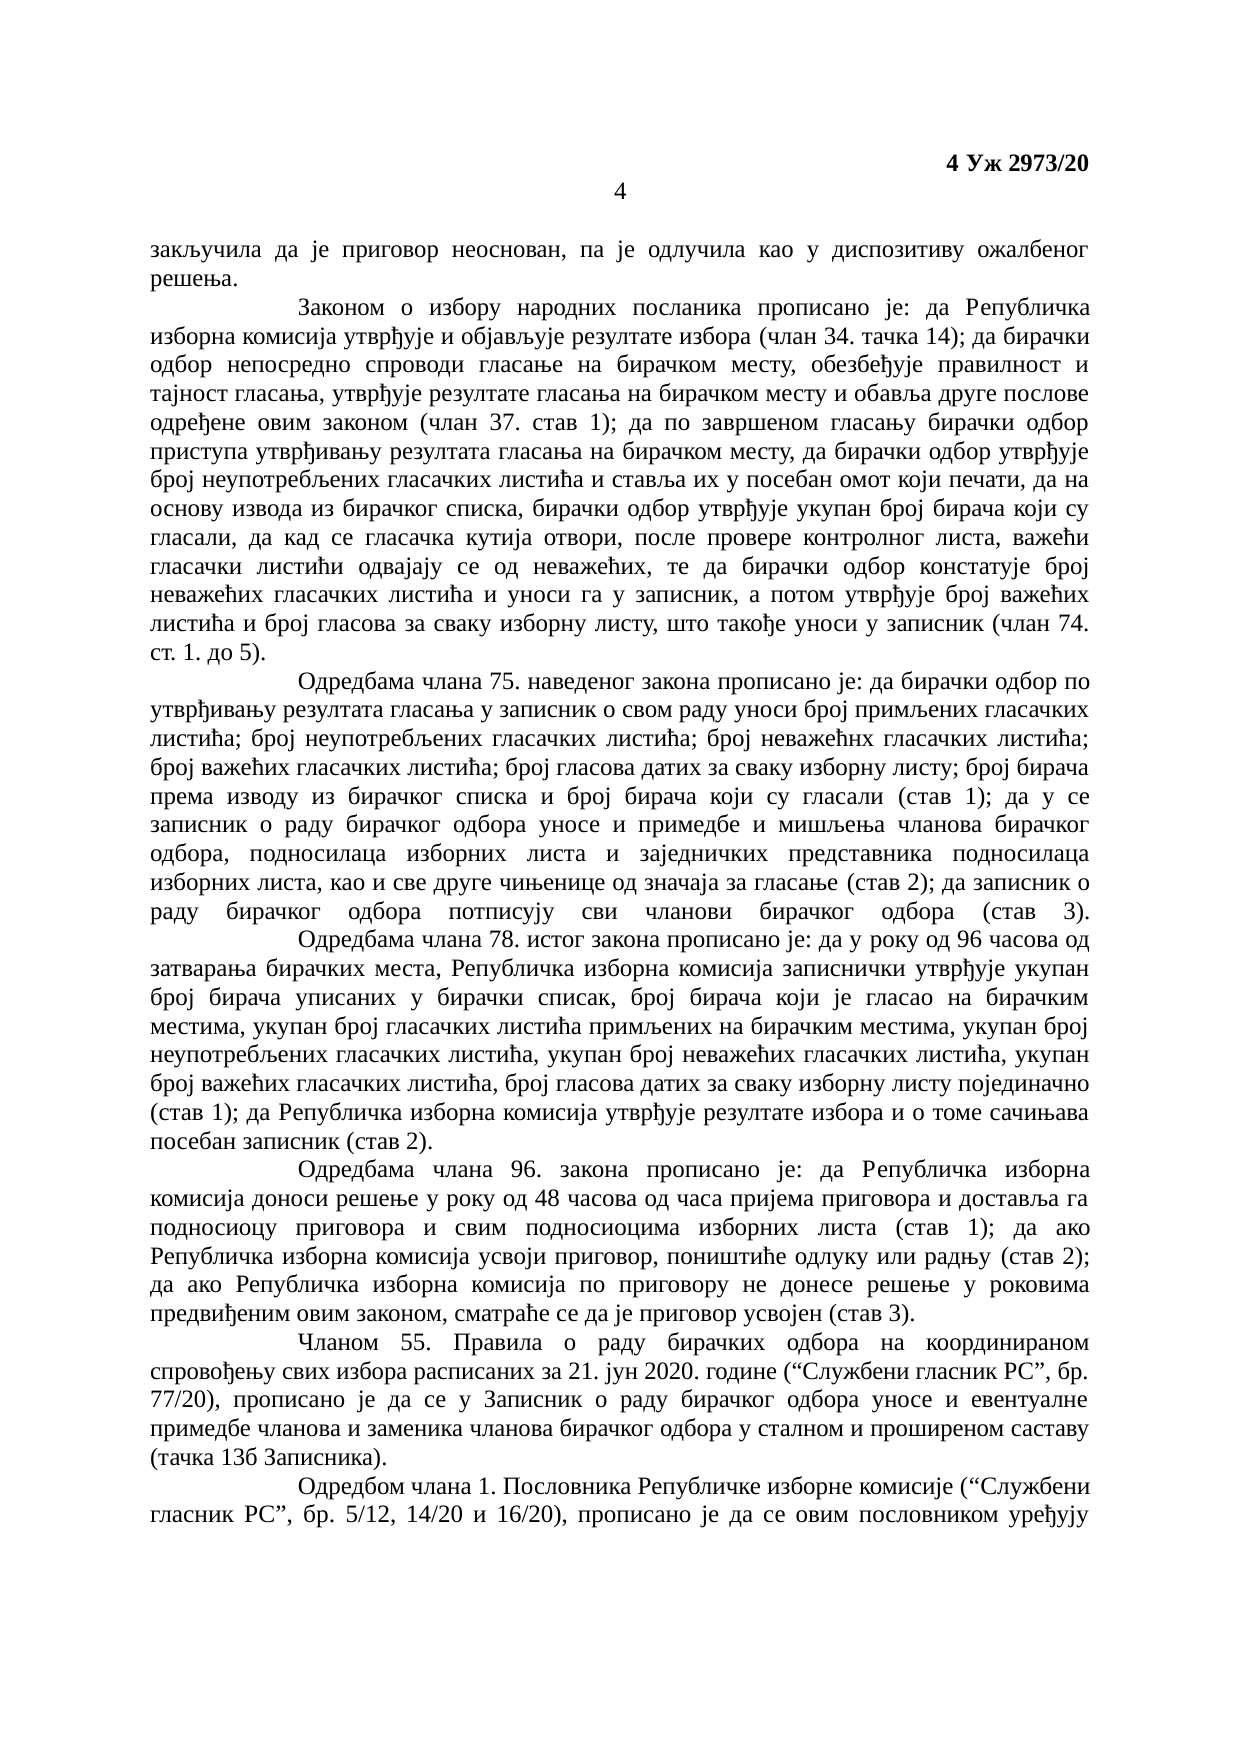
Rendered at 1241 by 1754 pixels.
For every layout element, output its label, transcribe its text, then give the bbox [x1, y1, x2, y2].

text Законом о избору народних посланика прописано је: да Републичка изборна комисија утврђује и објављује резултате избора (члан 34. тачка 14); да бирачки одбор непосредно спроводи гласање на бирачком месту, обезбеђује правилност и тајност гласања, утврђује резултате гласања на бирачком месту и обавља друге послове одређене овим законом (члан 37. став 1); да по завршеном гласању бирачки одбор приступа утврђивању резултата гласања на бирачком месту, да бирачки одбор утврђује број неупотребљених гласачких листића и ставља их у посебан омот који печати, да на основу извода из бирачког списка, бирачки одбор утврђује укупан број бирача који су гласали, да кад се гласачка кутија отвори, после провере контролног листа, важећи гласачки листићи одвајају се од неважећих, те да бирачки одбор констатује број неважећих гласачких листића и уноси га у записник, а потом утврђује број важећих листића и број гласова за сваку изборну листу, што такође уноси у записник (члан 74. ст. 1. до 5). [150, 292, 1090, 666]
text Чланом 55. Правила о раду бирачких одбора на координираном спровођењу свих избора расписаних за 21. јун 2020. године (“Службени гласник РС”, бр. 77/20), прописано је да се у Записник о раду бирачког одбора уносе и евентуалне примедбе чланова и заменика чланова бирачког одбора у сталном и проширеном саставу (тачка 13б Записника). [150, 1327, 1090, 1471]
text Одредбама члана 75. наведеног закона прописано је: да бирачки одбор по утврђивању резултата гласања у записник о свом раду уноси број примљених гласачких листића; број неупотребљених гласачких листића; број неважећнх гласачких листића; број важећих гласачких листића; број гласова датих за сваку изборну листу; број бирача према изводу из бирачког списка и број бирача који су гласали (став 1); да у се записник о раду бирачког одбора уносе и примедбе и мишљења чланова бирачког одбора, подносилаца изборних листа и заједничких представника подносилаца изборних листа, као и све друге чињенице од значаја за гласање (став 2); да записник о раду бирачког одбора потписују сви чланови бирачког одбора (став 3). Одредбама члана 78. истог закона прописано је: да у року од 96 часова од затварања бирачких места, Републичка изборна комисија записнички утврђује укупан број бирача уписаних у бирачки списак, број бирача који је гласао на бирачким местима, укупан број гласачких листића примљених на бирачким местима, укупан број неупотребљених гласачких листића, укупан број неважећих гласачких листића, укупан број важећих гласачких листића, број гласова датих за сваку изборну листу појединачно (став 1); да Републичка изборна комисија утврђује резултате избора и о томе сачињава посебан записник (став 2). [150, 666, 1090, 1154]
text Одредбом члана 1. Пословника Републичке изборне комисије (“Службени гласник РС”, бр. 5/12, 14/20 и 16/20), прописано је да се овим пословником уређују [150, 1471, 1090, 1528]
text закључила да је приговор неоснован, па је одлучила као у диспозитиву ожалбеног решења. [150, 234, 1090, 292]
text Одредбама члана 96. закона прописано је: да Републичка изборна комисија доноси решење у року од 48 часова од часа пријема приговора и доставља га подносиоцу приговора и свим подносиоцима изборних листа (став 1); да ако Републичка изборна комисија усвоји приговор, поништиће одлуку или радњу (став 2); да ако Републичка изборна комисија по приговору не донесе решење у роковима предвиђеним овим законом, сматраће се да је приговор усвојен (став 3). [150, 1154, 1090, 1327]
